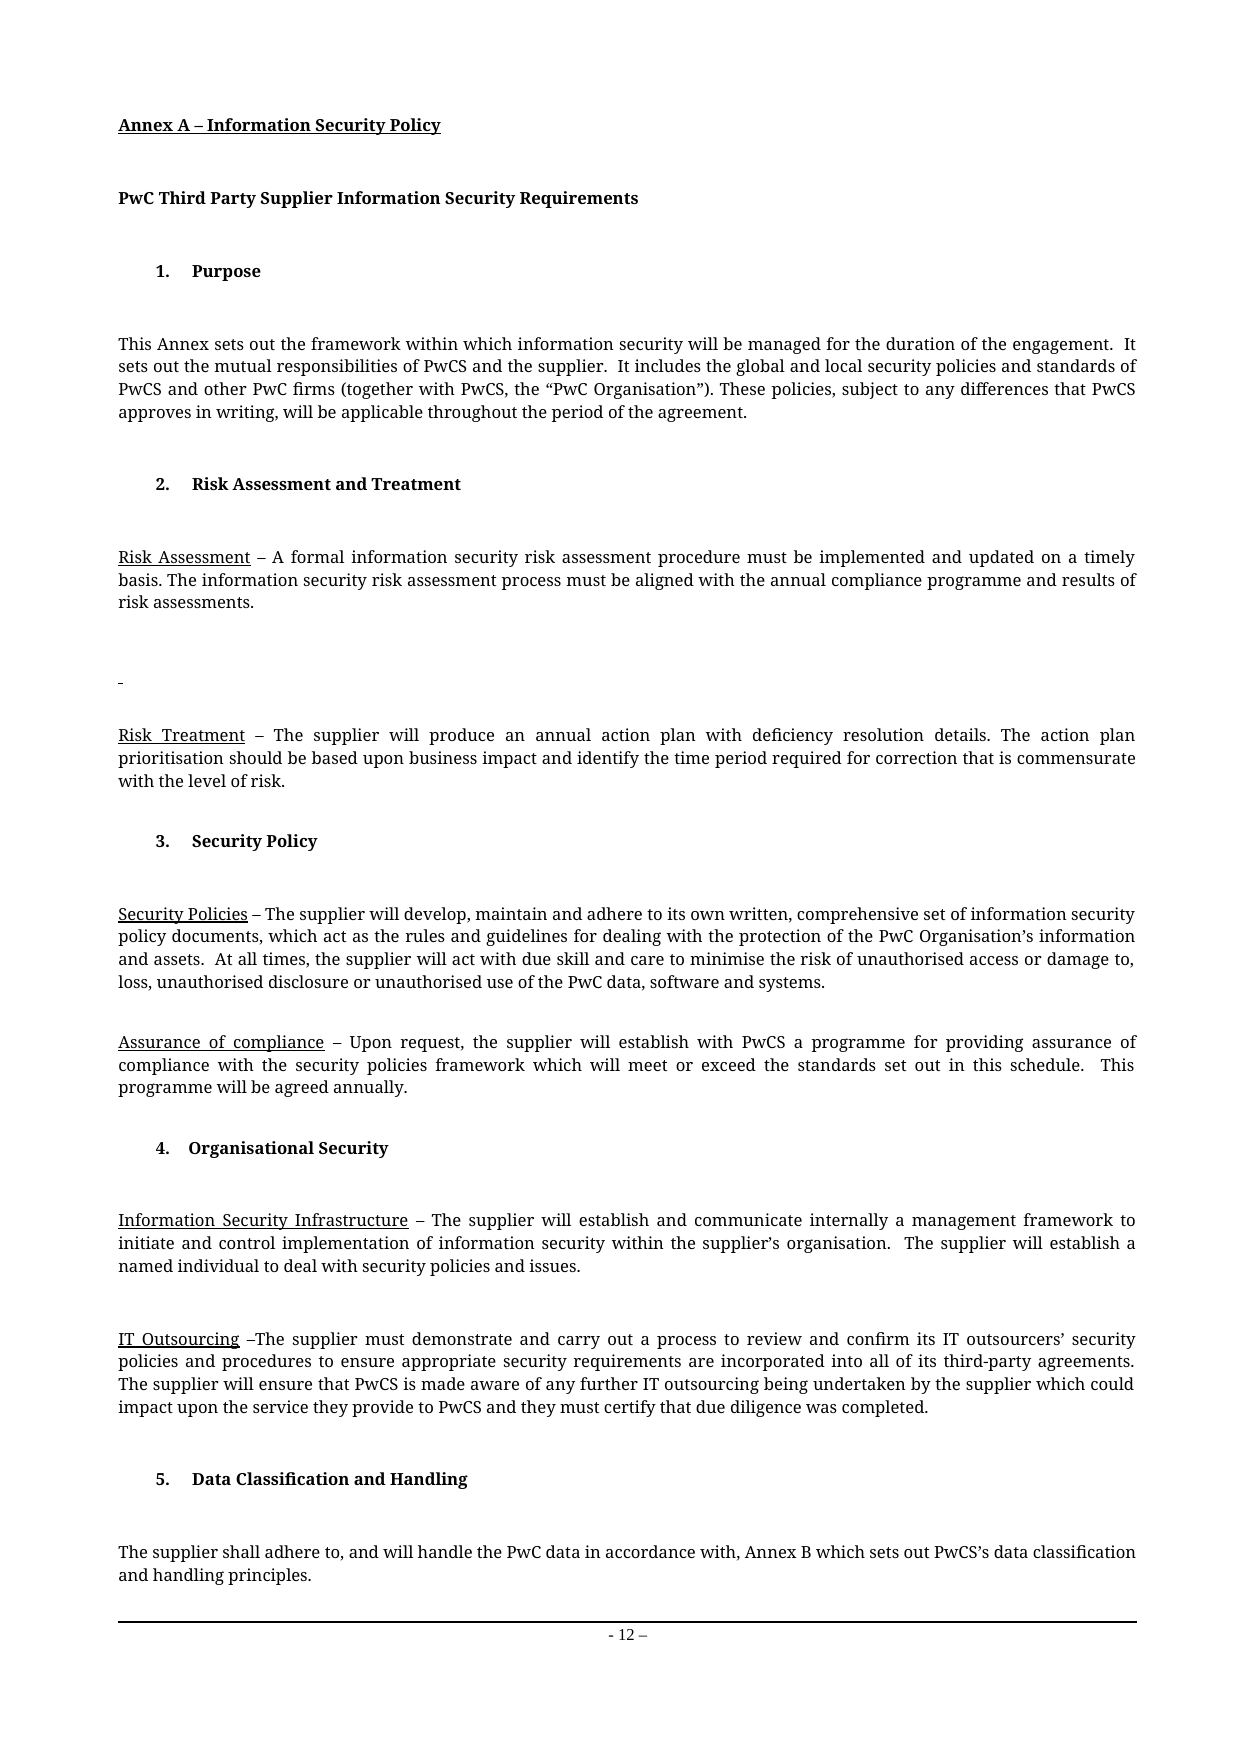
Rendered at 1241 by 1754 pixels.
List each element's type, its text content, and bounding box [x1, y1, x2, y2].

text 5. Data Classification and Handling [156, 1468, 1137, 1491]
text This Annex sets out the framework within which information security will be managed for the duration of the engagement. It sets out the mutual responsibilities of PwCS and the supplier. It includes the global and local security policies and standards of PwCS and other PwC firms (together with PwCS, the “PwC Organisation”). These policies, subject to any differences that PwCS approves in writing, will be applicable throughout the period of the agreement. [118, 332, 1137, 423]
text IT Outsourcing –The supplier must demonstrate and carry out a process to review and confirm its IT outsourcers’ security policies and procedures to ensure appropriate security requirements are incorporated into all of its third-party agreements. The supplier will ensure that PwCS is made aware of any further IT outsourcing being undertaken by the supplier which could impact upon the service they provide to PwCS and they must certify that due diligence was completed. [118, 1327, 1137, 1418]
text Annex A – Information Security Policy [118, 114, 1137, 137]
text 3. Security Policy [156, 830, 1137, 852]
text Assurance of compliance – Upon request, the supplier will establish with PwCS a programme for providing assurance of compliance with the security policies framework which will meet or exceed the standards set out in this schedule. This programme will be agreed annually. [118, 1031, 1137, 1099]
text 2. Risk Assessment and Treatment [156, 473, 1137, 496]
text Information Security Infrastructure – The supplier will establish and communicate internally a management framework to initiate and control implementation of information security within the supplier’s organisation. The supplier will establish a named individual to deal with security policies and issues. [118, 1209, 1137, 1277]
text The supplier shall adhere to, and will handle the PwC data in accordance with, Annex B which sets out PwCS’s data classification and handling principles. [118, 1541, 1137, 1586]
text Security Policies – The supplier will develop, maintain and adhere to its own written, comprehensive set of information security policy documents, which act as the rules and guidelines for dealing with the protection of the PwC Organisation’s information and assets. At all times, the supplier will act with due skill and care to minimise the risk of unauthorised access or damage to, loss, unauthorised disclosure or unauthorised use of the PwC data, software and systems. [118, 902, 1137, 993]
text 4. Organisational Security [156, 1136, 1137, 1159]
text PwC Third Party Supplier Information Security Requirements [118, 187, 1137, 209]
text 1. Purpose [156, 259, 1137, 282]
text Risk Assessment – A formal information security risk assessment procedure must be implemented and updated on a timely basis. The information security risk assessment process must be aligned with the annual compliance programme and results of risk assessments. [118, 546, 1137, 614]
text Risk Treatment – The supplier will produce an annual action plan with deficiency resolution details. The action plan prioritisation should be based upon business impact and identify the time period required for correction that is commensurate with the level of risk. [118, 724, 1137, 792]
